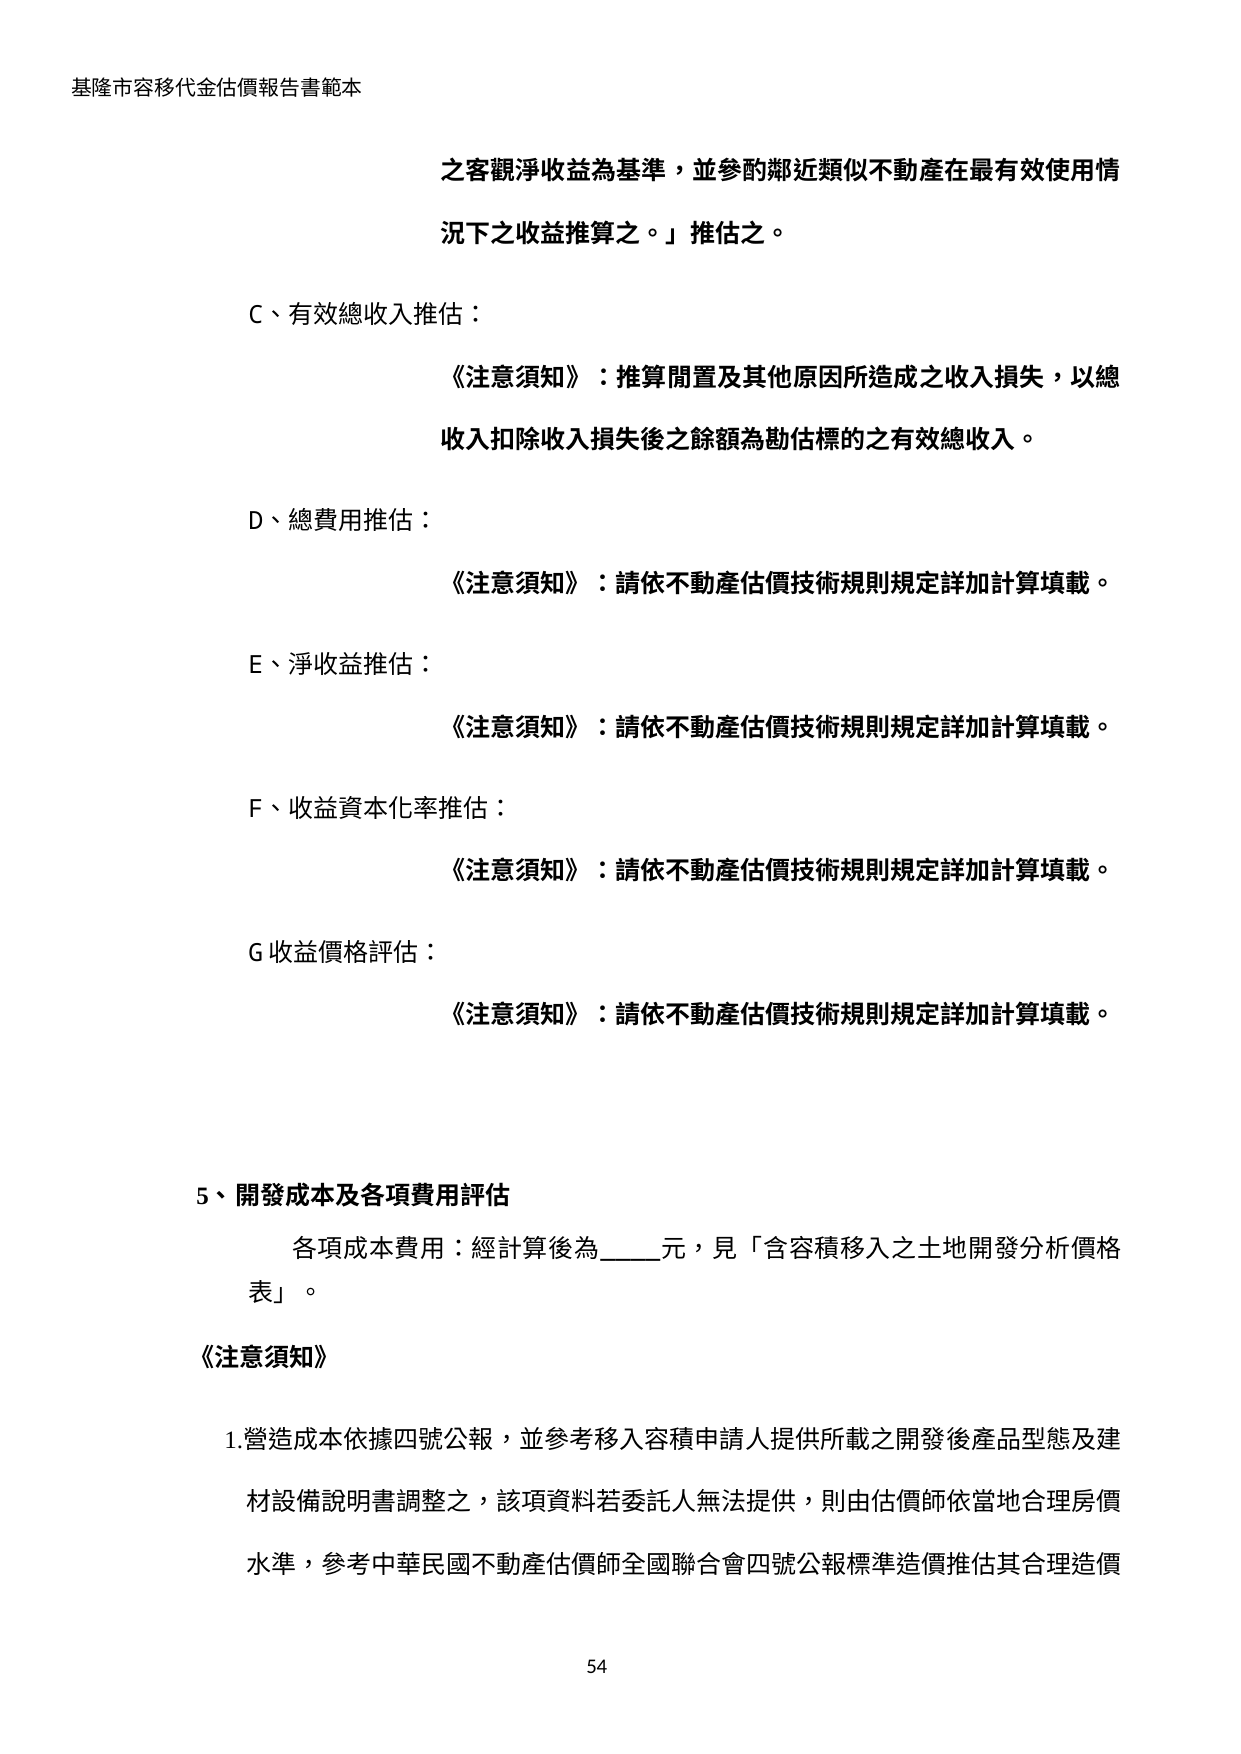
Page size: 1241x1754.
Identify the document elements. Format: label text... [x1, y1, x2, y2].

text F、收益資本化率推估： [248, 765, 1122, 827]
text 《注意須知》：推算閒置及其他原因所造成之收入損失，以總收入扣除收入損失後之餘額為勘估標的之有效總收入。 [440, 333, 1122, 458]
text 《注意須知》：請依不動產估價技術規則規定詳加計算填載。 [440, 540, 1122, 602]
text 《注意須知》：年總收入，指價格日期當時勘估標的按法定用途出租或營運，在正常情況下所獲得之租金或收入之數額，其中包括1.每期收入之租金、2.權利金攤算為每期之租金收入、3.押金或保證金運用收益、4.其他營運收入等。推估時得按地上樓層、地下車位及其他收入來源合計。各樓層租金收入推估並請考慮樓層別效用比計算。並依不動產估價技術規則第三十三條第一項規定：「客觀淨收益應以勘估標的作最有效使用之客觀淨收益為基準，並參酌鄰近類似不動產在最有效使用情況下之收益推算之。」推估之。 [440, 127, 1122, 252]
list 開發成本及各項費用評估 [196, 1152, 1122, 1215]
text 《注意須知》 [189, 1314, 1122, 1377]
text 《注意須知》：請依不動產估價技術規則規定詳加計算填載。 [440, 827, 1122, 890]
text 《注意須知》：請依不動產估價技術規則規定詳加計算填載。 [440, 971, 1122, 1033]
text 《注意須知》：請依不動產估價技術規則規定詳加計算填載。 [440, 683, 1122, 746]
text 1.營造成本依據四號公報，並參考移入容積申請人提供所載之開發後產品型態及建材設備說明書調整之，該項資料若委託人無法提供，則由估價師依當地合理房價水準，參考中華民國不動產估價師全國聯合會四號公報標準造價推估其合理造價 [224, 1396, 1122, 1583]
text 各項成本費用：經計算後為____元，見「含容積移入之土地開發分析價格表」。 [248, 1223, 1122, 1310]
text E、淨收益推估： [248, 621, 1122, 683]
text C、有效總收入推估： [248, 271, 1122, 333]
text D、總費用推估： [248, 477, 1122, 540]
text G收益價格評估： [248, 908, 1122, 971]
